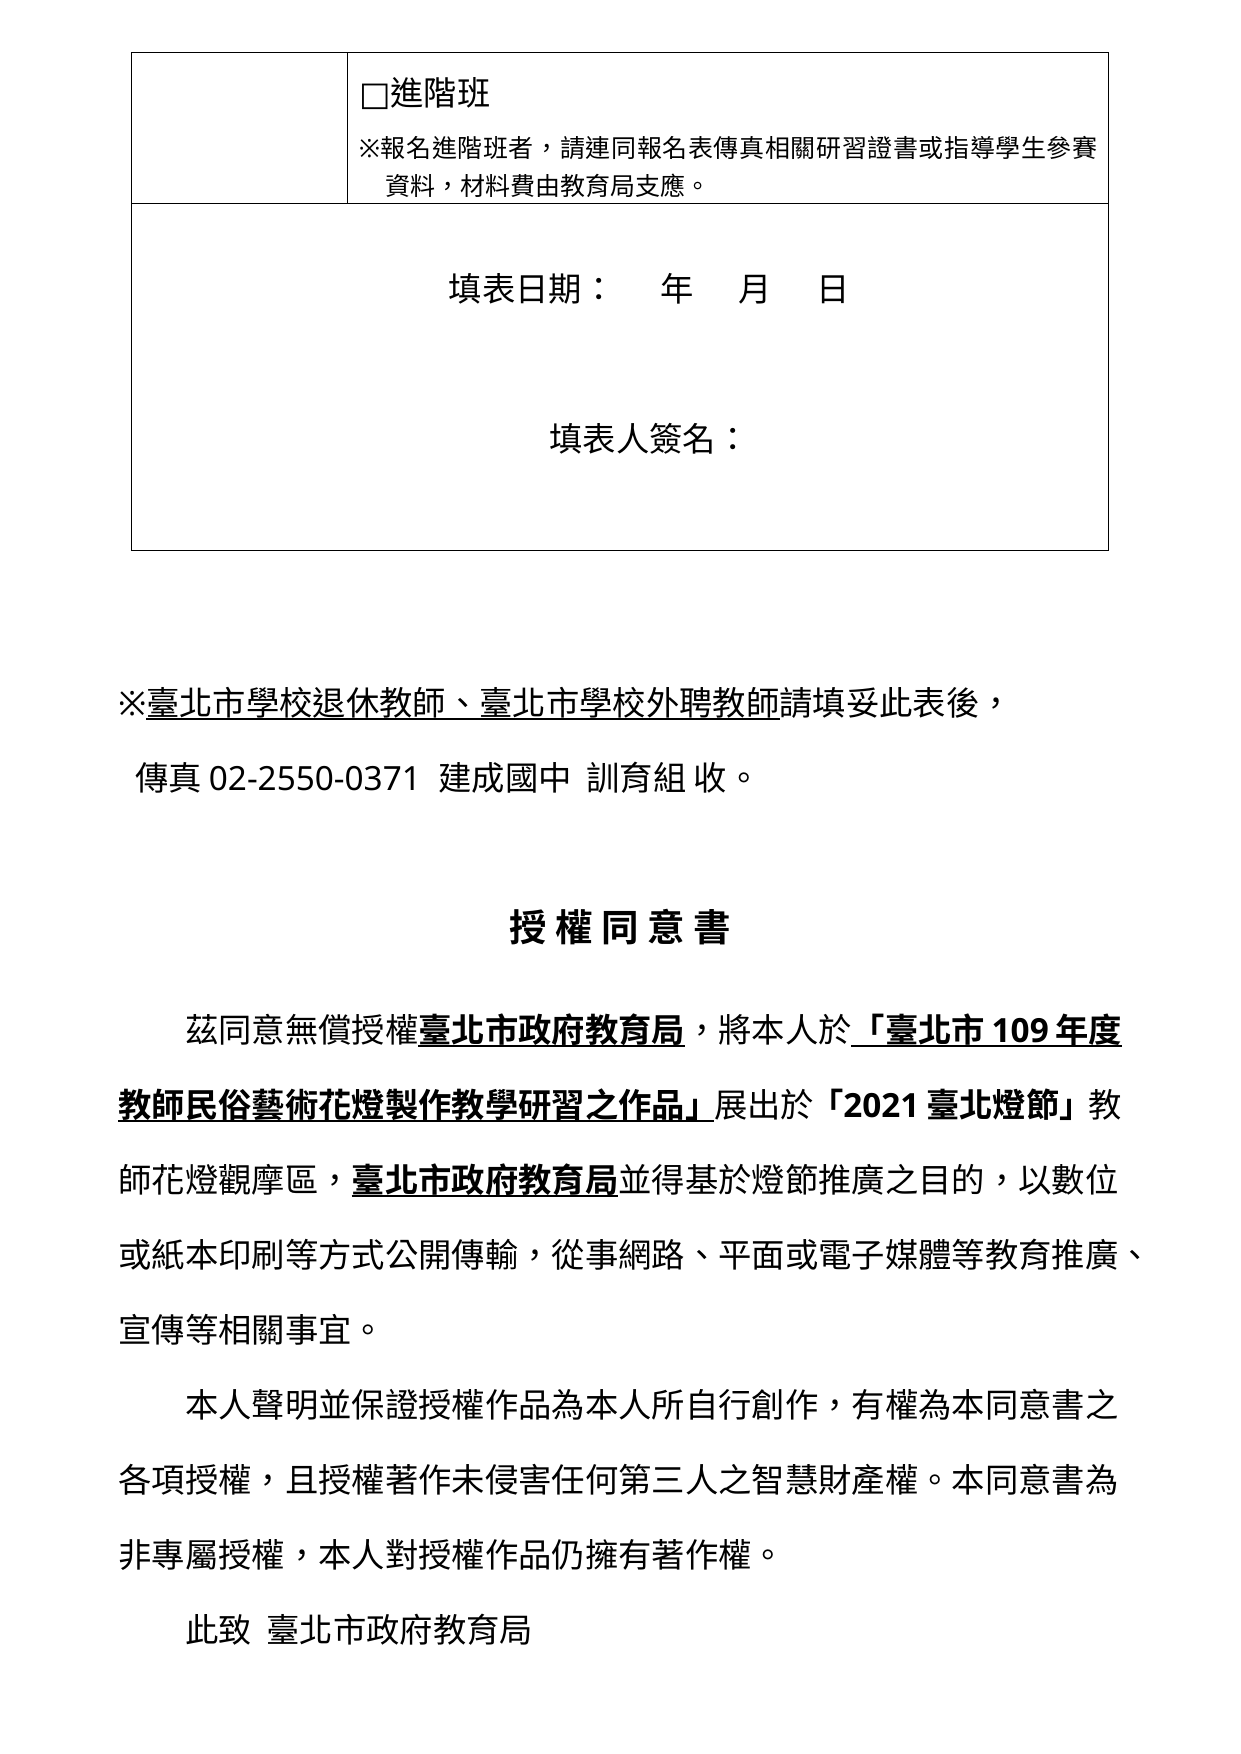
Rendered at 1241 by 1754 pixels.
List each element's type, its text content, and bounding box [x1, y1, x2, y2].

text ※臺北市學校退休教師、臺北市學校外聘教師請填妥此表後， [118, 663, 1122, 738]
text 茲同意無償授權臺北市政府教育局，將本人於「臺北市109年度教師民俗藝術花燈製作教學研習之作品」展出於「2021臺北燈節」教師花燈觀摩區，臺北市政府教育局並得基於燈節推廣之目的，以數位或紙本印刷等方式公開傳輸，從事網路、平面或電子媒體等教育推廣、宣傳等相關事宜。 [118, 990, 1122, 1365]
text 傳真02-2550-0371 建成國中 訓育組 收。 [118, 738, 1122, 813]
text 本人聲明並保證授權作品為本人所自行創作，有權為本同意書之各項授權，且授權著作未侵害任何第三人之智慧財產權。本同意書為非專屬授權，本人對授權作品仍擁有著作權。 [118, 1365, 1122, 1590]
text 此致 臺北市政府教育局 [118, 1590, 1122, 1665]
table_cell □進階班 ※報名進階班者，請連同報名表傳真相關研習證書或指導學生參賽資料，材料費由教育局支應。 [348, 53, 1108, 203]
table_cell 填表日期： 年 月 日 填表人簽名： [132, 204, 1108, 549]
table_cell [132, 53, 347, 203]
text 授 權 同 意 書 [118, 888, 1122, 963]
